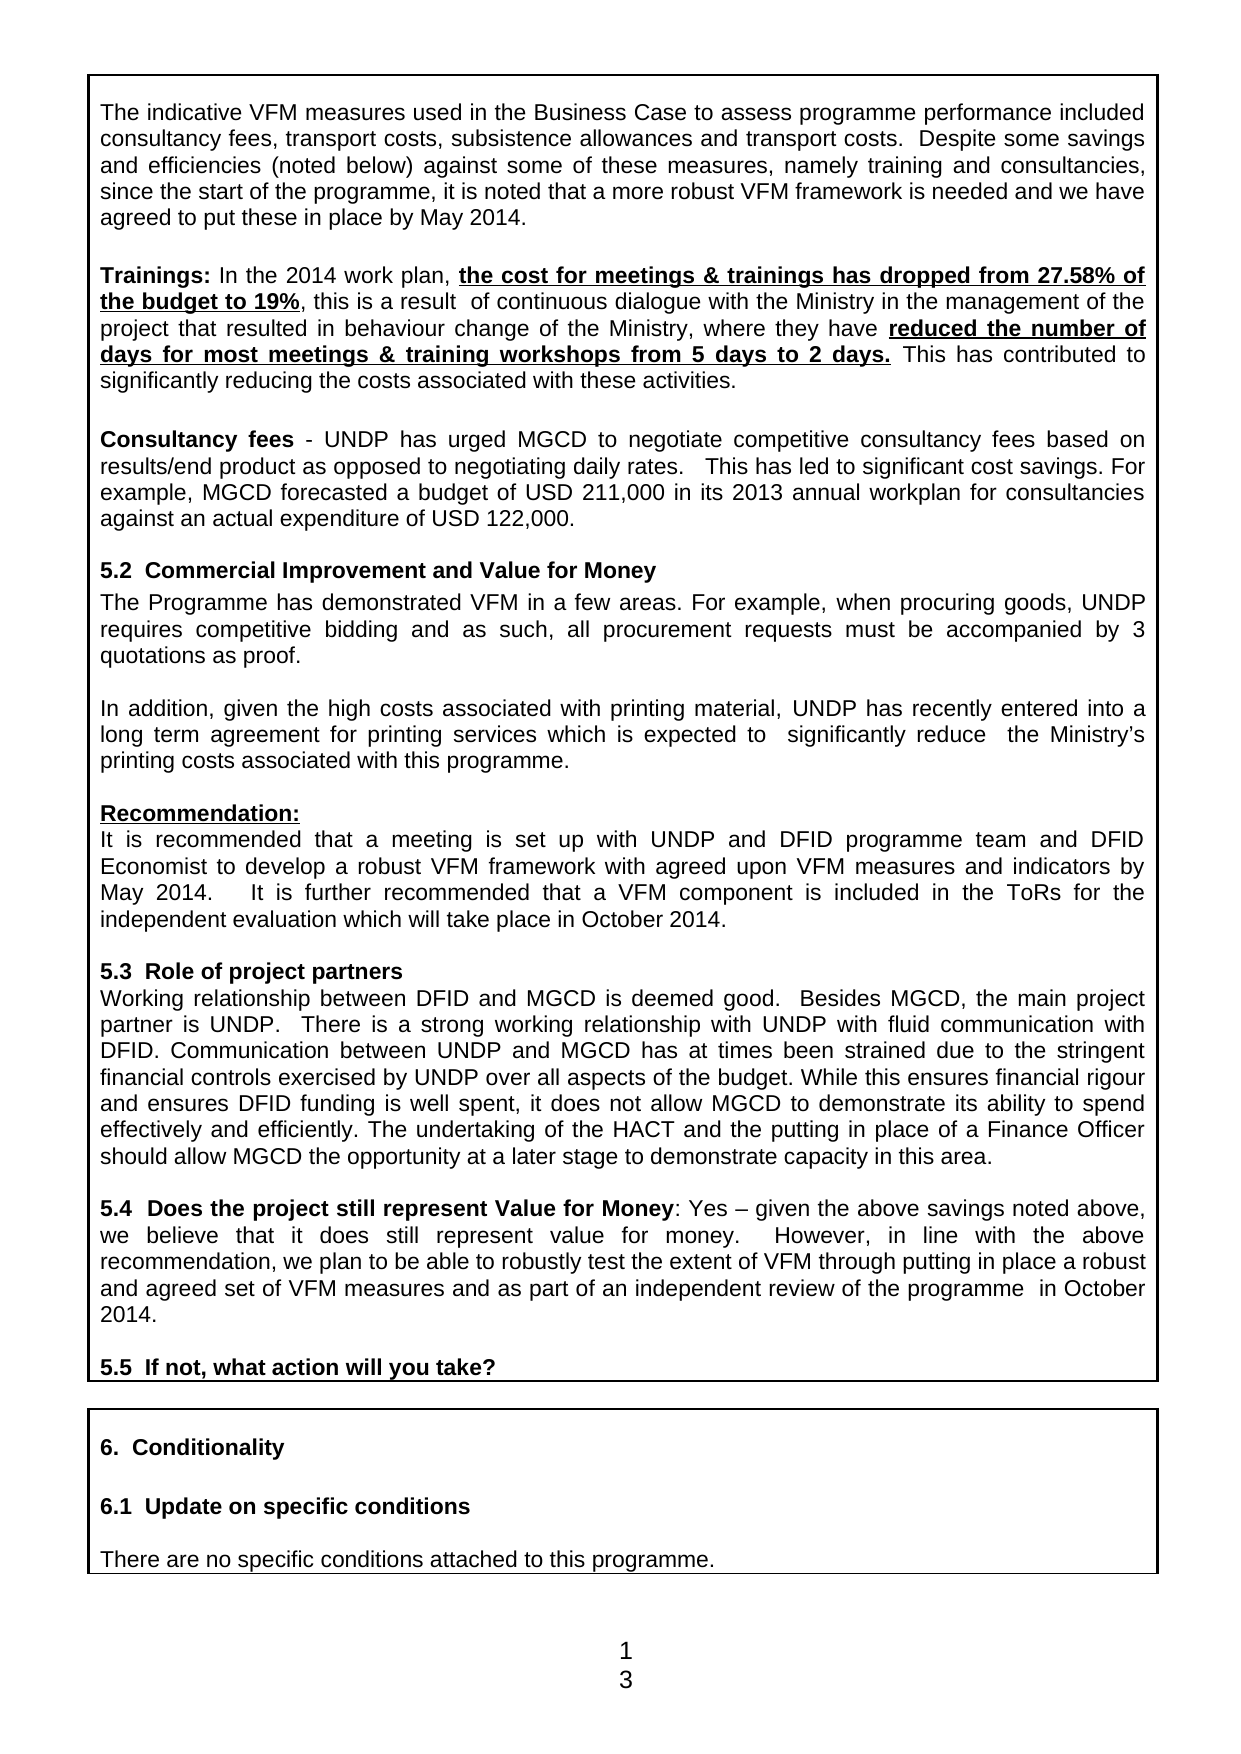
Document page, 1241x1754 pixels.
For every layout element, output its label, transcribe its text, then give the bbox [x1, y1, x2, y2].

table_cell 6.1 Update on specific conditions There are no specific conditions attached to this programme. [90, 1467, 1156, 1572]
table_cell The indicative VFM measures used in the Business Case to assess programme performance included consultancy fees, transport costs, subsistence allowances and transport costs. Despite some savings and efficiencies (noted below) against some of these measures, namely training and consultancies, since the start of the programme, it is noted that a more robust VFM framework is needed and we have agreed to put these in place by May 2014. Trainings: In the 2014 work plan, the cost for meetings & trainings has dropped from 27.58% of the budget to 19%, this is a result of continuous dialogue with the Ministry in the management of the project that resulted in behaviour change of the Ministry, where they have reduced the number of days for most meetings & training workshops from 5 days to 2 days. This has contributed to significantly reducing the costs associated with these activities. Consultancy fees - UNDP has urged MGCD to negotiate competitive consultancy fees based on results/end product as opposed to negotiating daily rates. This has led to significant cost savings. For example, MGCD forecasted a budget of USD 211,000 in its 2013 annual workplan for consultancies against an actual expenditure of USD 122,000. 5.2 Commercial Improvement and Value for Money The Programme has demonstrated VFM in a few areas. For example, when procuring goods, UNDP requires competitive bidding and as such, all procurement requests must be accompanied by 3 quotations as proof. In addition, given the high costs associated with printing material, UNDP has recently entered into a long term agreement for printing services which is expected to significantly reduce the Ministry’s printing costs associated with this programme. Recommendation: It is recommended that a meeting is set up with UNDP and DFID programme team and DFID Economist to develop a robust VFM framework with agreed upon VFM measures and indicators by May 2014. It is further recommended that a VFM component is included in the ToRs for the independent evaluation which will take place in October 2014. 5.3 Role of project partners Working relationship between DFID and MGCD is deemed good. Besides MGCD, the main project partner is UNDP. There is a strong working relationship with UNDP with fluid communication with DFID. Communication between UNDP and MGCD has at times been strained due to the stringent financial controls exercised by UNDP over all aspects of the budget. While this ensures financial rigour and ensures DFID funding is well spent, it does not allow MGCD to demonstrate its ability to spend effectively and efficiently. The undertaking of the HACT and the putting in place of a Finance Officer should allow MGCD the opportunity at a later stage to demonstrate capacity in this area. 5.4 Does the project still represent Value for Money: Yes – given the above savings noted above, we believe that it does still represent value for money. However, in line with the above recommendation, we plan to be able to robustly test the extent of VFM through putting in place a robust and agreed set of VFM measures and as part of an independent review of the programme in October 2014. 5.5 If not, what action will you take? [90, 76, 1156, 1380]
table_header 6. Conditionality [90, 1410, 1156, 1467]
